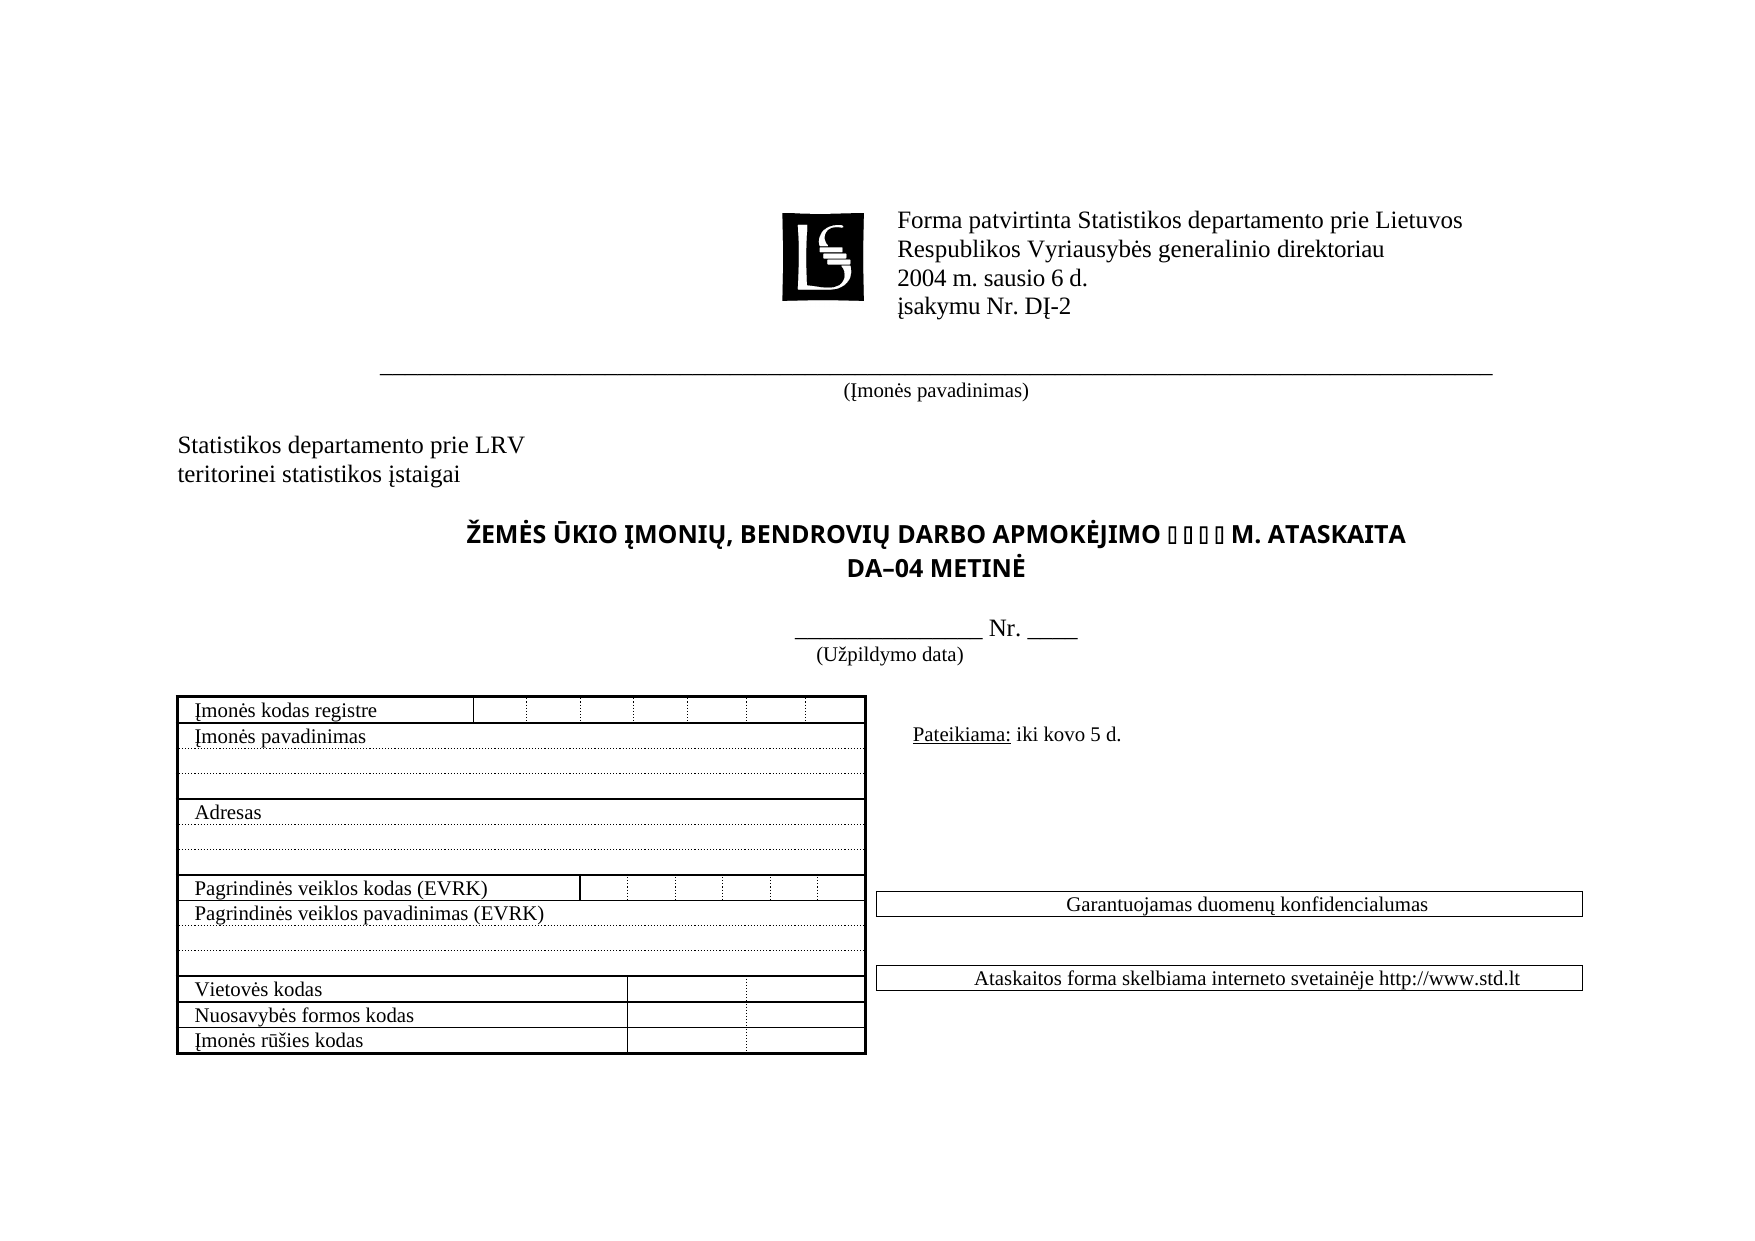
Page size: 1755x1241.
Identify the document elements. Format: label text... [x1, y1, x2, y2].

table_header Forma patvirtinta Statistikos departamento prie Lietuvos Respublikos Vyriausybės generalinio direktoriau 2004 m. sausio 6 d. įsakymu Nr. DĮ-2 [886, 205, 1595, 320]
table_header Garantuojamas duomenų konfidencialumas [877, 892, 1582, 916]
text Da–04 metinė [177, 551, 1695, 585]
table_cell [628, 1028, 746, 1052]
table_cell [581, 876, 628, 899]
table_cell [179, 824, 864, 849]
table_header Pateikiama: iki kovo 5 d. [867, 695, 1595, 1052]
table_cell Nuosavybės formos kodas [179, 1003, 627, 1027]
table_cell [179, 773, 864, 798]
table_cell [746, 1028, 864, 1052]
table_header [746, 698, 806, 722]
table_cell [818, 876, 864, 899]
table_cell [746, 977, 864, 1001]
table_header [580, 698, 634, 722]
table_header [474, 698, 527, 722]
table_header [806, 698, 864, 722]
table_cell [675, 876, 723, 899]
text _________________________________________________________________________________________ [177, 349, 1695, 378]
table_cell [179, 748, 864, 773]
table_cell Vietovės kodas [179, 977, 627, 1001]
table_cell [770, 876, 818, 899]
table_cell Įmonės rūšies kodas [179, 1028, 627, 1052]
table_cell Pagrindinės veiklos kodas (EVRK) [179, 876, 579, 899]
table_cell Įmonės pavadinimas [179, 724, 864, 748]
table_cell [628, 977, 746, 1001]
table_cell [723, 876, 770, 899]
table_cell [179, 950, 864, 975]
table_header [687, 698, 746, 722]
table_header Ataskaitos forma skelbiama interneto svetainėje http://www.std.lt [877, 966, 1582, 990]
text teritorinei statistikos įstaigai [177, 459, 1695, 488]
text (Įmonės pavadinimas) [177, 378, 1695, 402]
text žemės ūkio įmonių, bendrovių darbo apmokėjimo     m. ataskaita [177, 517, 1695, 551]
table_cell Pagrindinės veiklos pavadinimas (EVRK) [179, 901, 864, 925]
table_cell Adresas [179, 800, 864, 824]
table_header [177, 205, 886, 320]
table_cell [746, 1003, 864, 1027]
table_header Įmonės kodas registre [179, 698, 473, 722]
text _______________ Nr. ____ [177, 613, 1695, 642]
table_cell [179, 925, 864, 950]
table_header [527, 698, 580, 722]
text Statistikos departamento prie LRV [177, 430, 1695, 459]
table_header [634, 698, 687, 722]
text (Užpildymo data) [177, 642, 1695, 666]
table_cell [179, 849, 864, 874]
table_cell [628, 1003, 746, 1027]
table_cell [628, 876, 675, 899]
